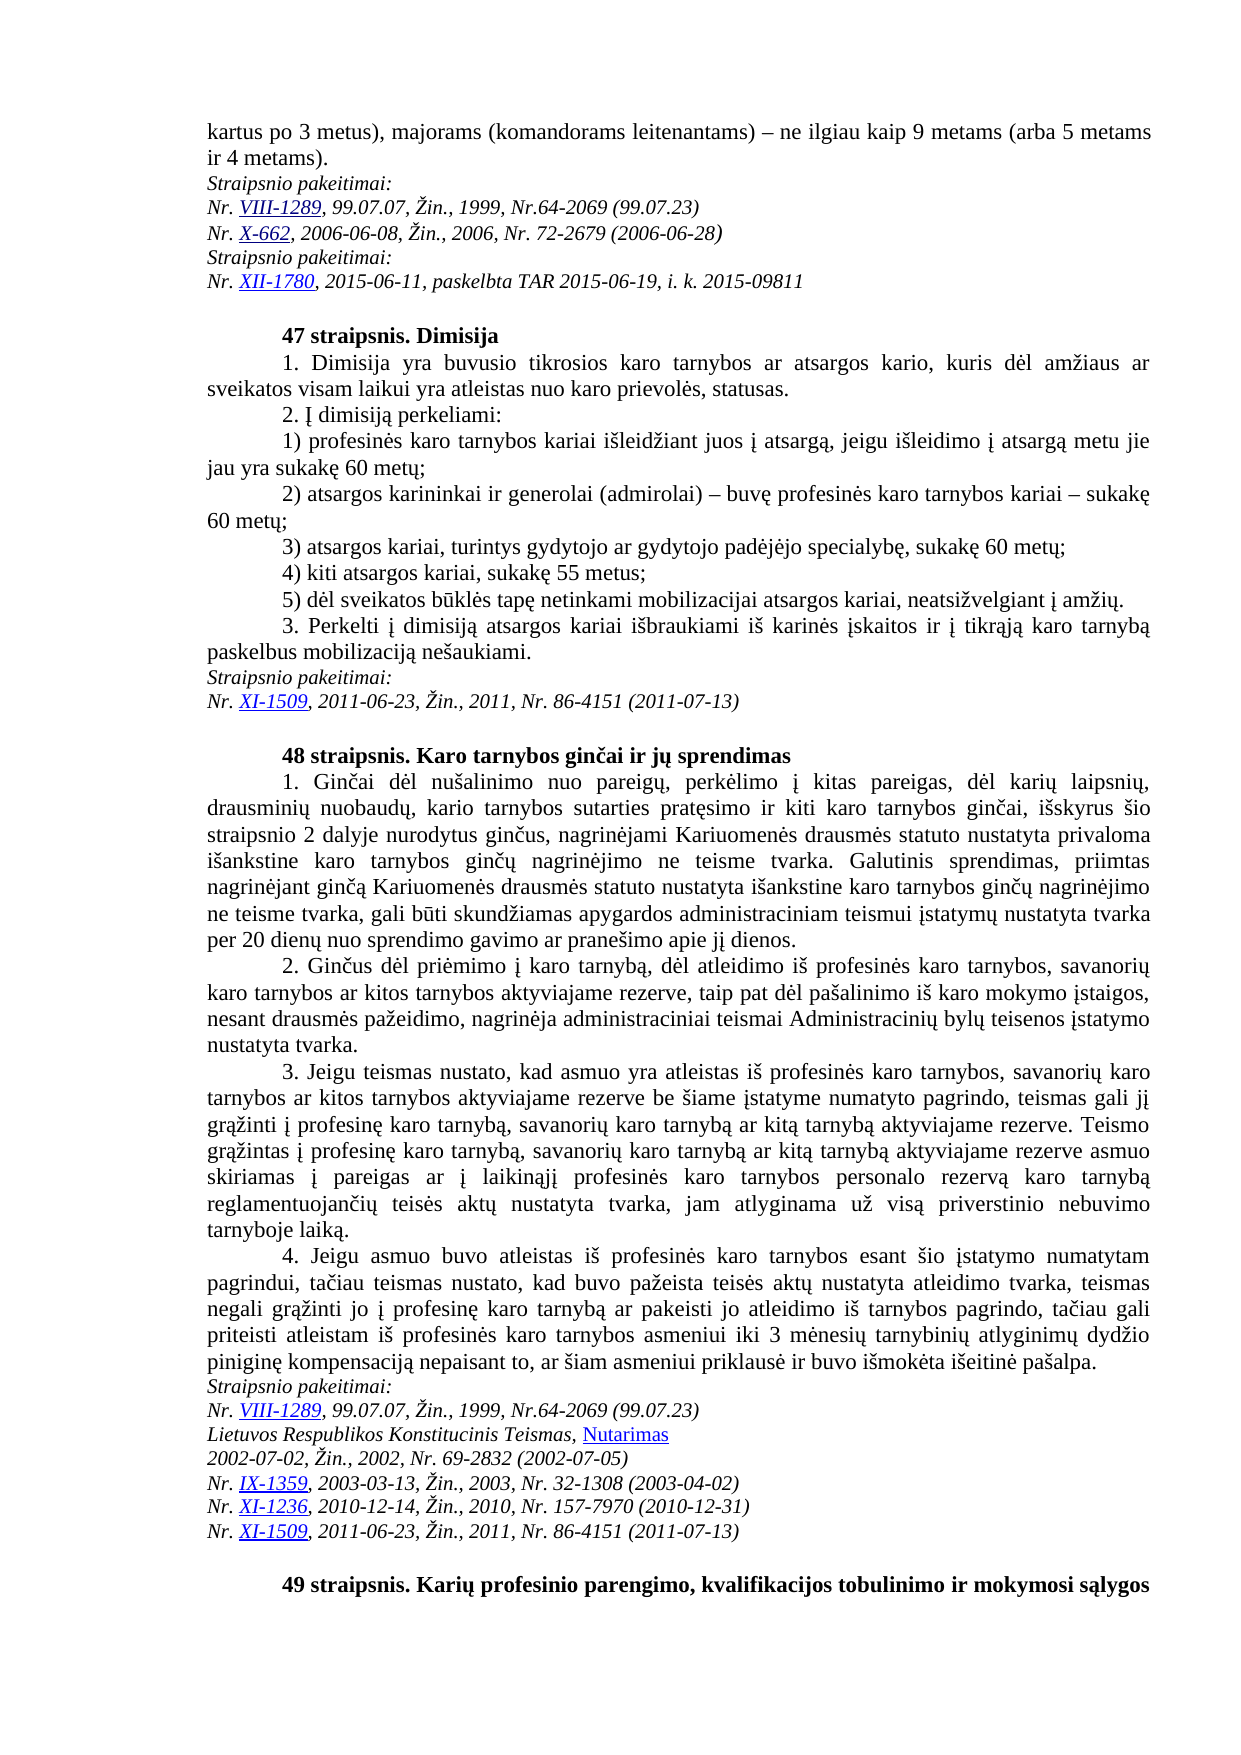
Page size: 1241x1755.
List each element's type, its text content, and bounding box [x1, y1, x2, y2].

text 2. Į dimisiją perkeliami: [207, 401, 1152, 428]
text 48 straipsnis. Karo tarnybos ginčai ir jų sprendimas [207, 742, 1152, 768]
text 3. Jeigu teismas nustato, kad asmuo yra atleistas iš profesinės karo tarnybos, savanorių karo tarnybos ar kitos tarnybos aktyviajame rezerve be šiame įstatyme numatyto pagrindo, teismas gali jį grąžinti į profesinę karo tarnybą, savanorių karo tarnybą ar kitą tarnybą aktyviajame rezerve. Teismo grąžintas į profesinę karo tarnybą, savanorių karo tarnybą ar kitą tarnybą aktyviajame rezerve asmuo skiriamas į pareigas ar į laikinąjį profesinės karo tarnybos personalo rezervą karo tarnybą reglamentuojančių teisės aktų nustatyta tvarka, jam atlyginama už visą priverstinio nebuvimo tarnyboje laiką. [207, 1058, 1152, 1242]
text 1) profesinės karo tarnybos kariai išleidžiant juos į atsargą, jeigu išleidimo į atsargą metu jie jau yra sukakę 60 metų; [207, 428, 1152, 480]
text Straipsnio pakeitimai: [207, 245, 1152, 269]
text Lietuvos Respublikos Konstitucinis Teismas, Nutarimas [207, 1422, 1152, 1446]
text 3) atsargos kariai, turintys gydytojo ar gydytojo padėjėjo specialybę, sukakę 60 metų; [207, 533, 1152, 559]
text Straipsnio pakeitimai: [207, 1374, 1152, 1398]
text Nr. IX-1359, 2003-03-13, Žin., 2003, Nr. 32-1308 (2003-04-02) [207, 1470, 1152, 1494]
text 4. Jeigu asmuo buvo atleistas iš profesinės karo tarnybos esant šio įstatymo numatytam pagrindui, tačiau teismas nustato, kad buvo pažeista teisės aktų nustatyta atleidimo tvarka, teismas negali grąžinti jo į profesinę karo tarnybą ar pakeisti jo atleidimo iš tarnybos pagrindo, tačiau gali priteisti atleistam iš profesinės karo tarnybos asmeniui iki 3 mėnesių tarnybinių atlyginimų dydžio piniginę kompensaciją nepaisant to, ar šiam asmeniui priklausė ir buvo išmokėta išeitinė pašalpa. [207, 1242, 1152, 1374]
text Nr. VIII-1289, 99.07.07, Žin., 1999, Nr.64-2069 (99.07.23) [207, 1398, 1152, 1422]
text 3. Perkelti į dimisiją atsargos kariai išbraukiami iš karinės įskaitos ir į tikrąją karo tarnybą paskelbus mobilizaciją nešaukiami. [207, 612, 1152, 665]
text Nr. X-662, 2006-06-08, Žin., 2006, Nr. 72-2679 (2006-06-28) [207, 219, 1152, 245]
text 1. Ginčai dėl nušalinimo nuo pareigų, perkėlimo į kitas pareigas, dėl karių laipsnių, drausminių nuobaudų, kario tarnybos sutarties pratęsimo ir kiti karo tarnybos ginčai, išskyrus šio straipsnio 2 dalyje nurodytus ginčus, nagrinėjami Kariuomenės drausmės statuto nustatyta privaloma išankstine karo tarnybos ginčų nagrinėjimo ne teisme tvarka. Galutinis sprendimas, priimtas nagrinėjant ginčą Kariuomenės drausmės statuto nustatyta išankstine karo tarnybos ginčų nagrinėjimo ne teisme tvarka, gali būti skundžiamas apygardos administraciniam teismui įstatymų nustatyta tvarka per 20 dienų nuo sprendimo gavimo ar pranešimo apie jį dienos. [207, 768, 1152, 952]
text 4) kiti atsargos kariai, sukakę 55 metus; [207, 559, 1152, 586]
text Nr. XII-1780, 2015-06-11, paskelbta TAR 2015-06-19, i. k. 2015-09811 [207, 269, 1152, 293]
text Straipsnio pakeitimai: [207, 665, 1152, 689]
text kartus po 3 metus), majorams (komandorams leitenantams) – ne ilgiau kaip 9 metams (arba 5 metams ir 4 metams). [207, 118, 1152, 171]
text Nr. XI-1509, 2011-06-23, Žin., 2011, Nr. 86-4151 (2011-07-13) [207, 1518, 1152, 1543]
text 1. Dimisija yra buvusio tikrosios karo tarnybos ar atsargos kario, kuris dėl amžiaus ar sveikatos visam laikui yra atleistas nuo karo prievolės, statusas. [207, 348, 1152, 401]
text 2. Ginčus dėl priėmimo į karo tarnybą, dėl atleidimo iš profesinės karo tarnybos, savanorių karo tarnybos ar kitos tarnybos aktyviajame rezerve, taip pat dėl pašalinimo iš karo mokymo įstaigos, nesant drausmės pažeidimo, nagrinėja administraciniai teismai Administracinių bylų teisenos įstatymo nustatyta tvarka. [207, 952, 1152, 1058]
text Straipsnio pakeitimai: [207, 171, 1152, 195]
text 49 straipsnis. Karių profesinio parengimo, kvalifikacijos tobulinimo ir mokymosi sąlygos [282, 1571, 1152, 1598]
text Nr. XI-1509, 2011-06-23, Žin., 2011, Nr. 86-4151 (2011-07-13) [207, 689, 1152, 713]
text 2002-07-02, Žin., 2002, Nr. 69-2832 (2002-07-05) [207, 1446, 1152, 1470]
text 47 straipsnis. Dimisija [207, 322, 1152, 348]
text Nr. VIII-1289, 99.07.07, Žin., 1999, Nr.64-2069 (99.07.23) [207, 195, 1152, 219]
text 5) dėl sveikatos būklės tapę netinkami mobilizacijai atsargos kariai, neatsižvelgiant į amžių. [207, 586, 1152, 612]
text 2) atsargos karininkai ir generolai (admirolai) – buvę profesinės karo tarnybos kariai – sukakę 60 metų; [207, 480, 1152, 533]
text Nr. XI-1236, 2010-12-14, Žin., 2010, Nr. 157-7970 (2010-12-31) [207, 1494, 1152, 1518]
